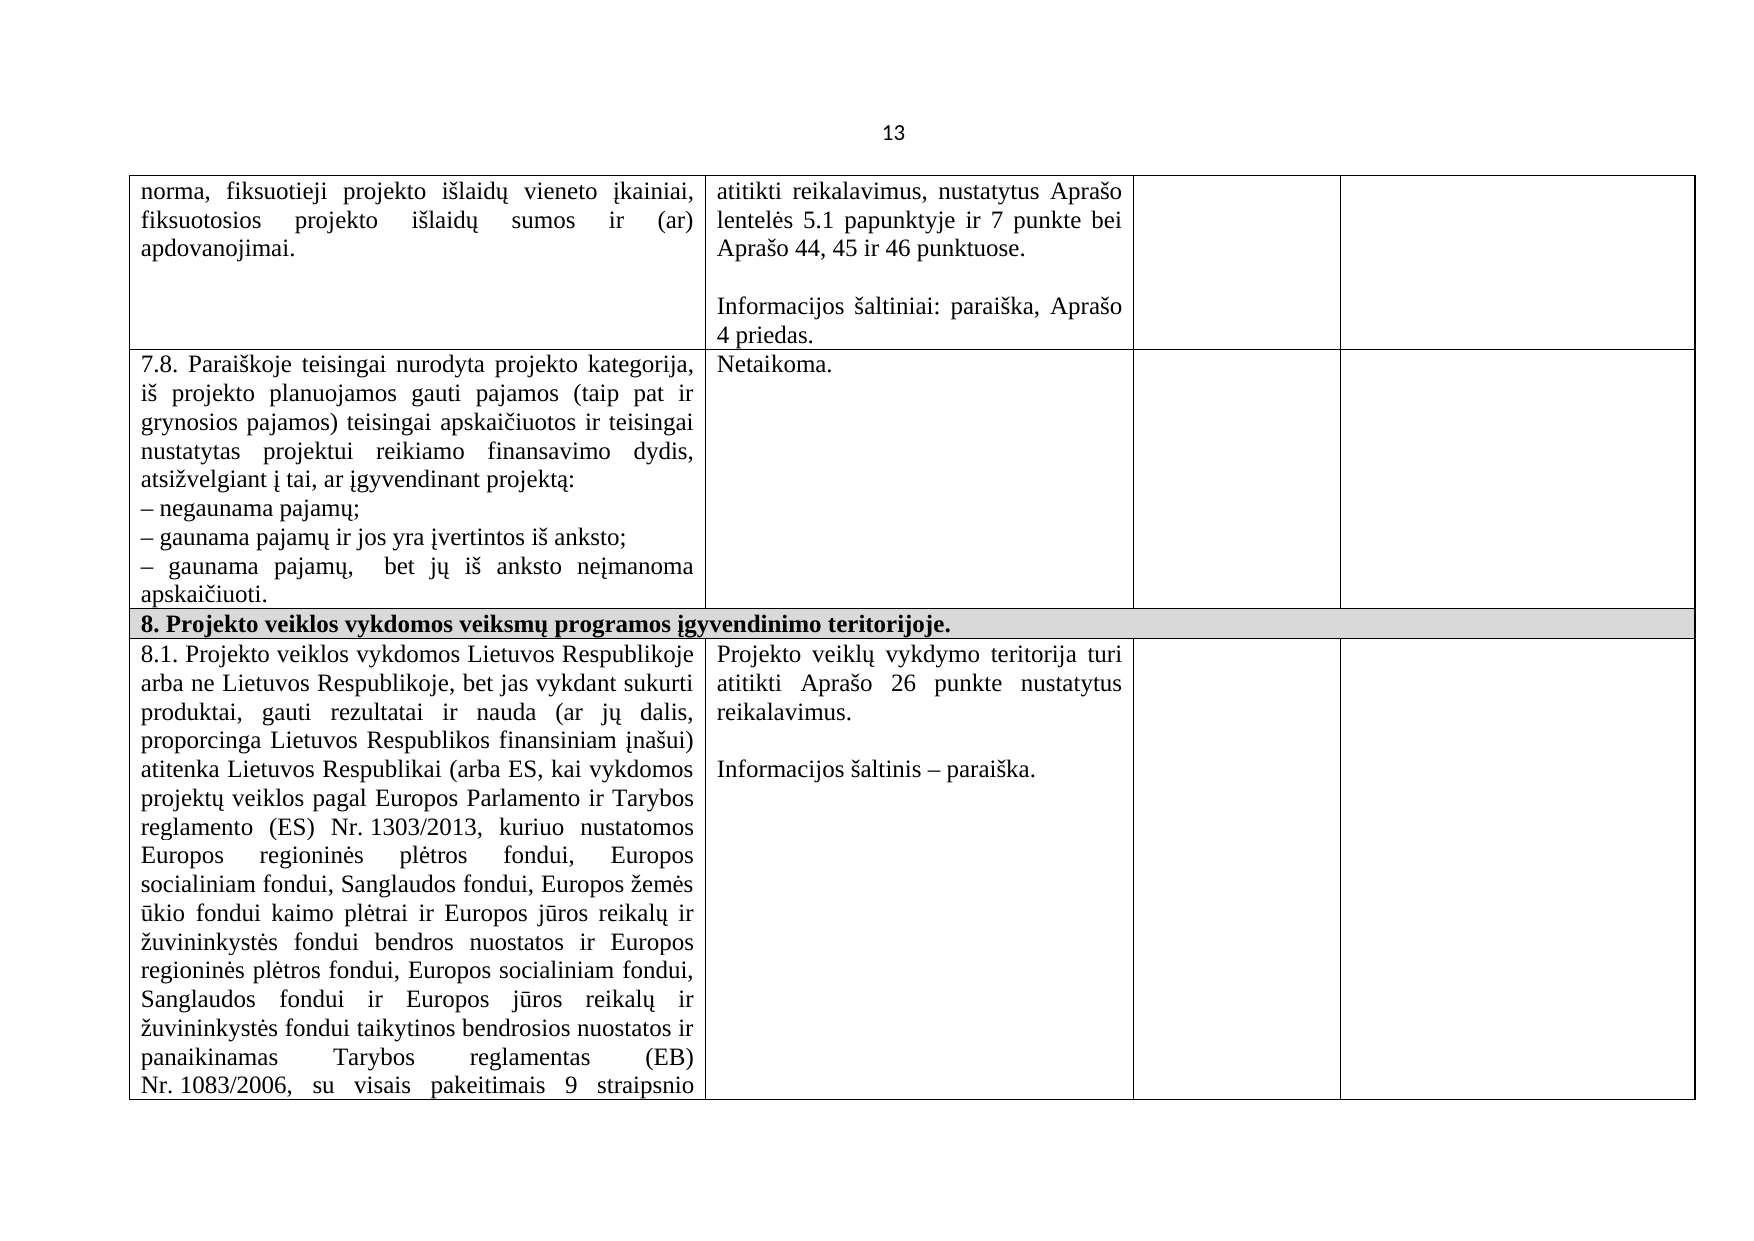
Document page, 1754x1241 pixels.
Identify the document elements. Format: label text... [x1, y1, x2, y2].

table_cell 7.8. Paraiškoje teisingai nurodyta projekto kategorija, iš projekto planuojamos gauti pajamos (taip pat ir grynosios pajamos) teisingai apskaičiuotos ir teisingai nustatytas projektui reikiamo finansavimo dydis, atsižvelgiant į tai, ar įgyvendinant projektą: – negaunama pajamų; – gaunama pajamų ir jos yra įvertintos iš anksto; – gaunama pajamų, bet jų iš anksto neįmanoma apskaičiuoti. [130, 350, 705, 608]
table_cell atitikti reikalavimus, nustatytus Aprašo lentelės 5.1 papunktyje ir 7 punkte bei Aprašo 44, 45 ir 46 punktuose. Informacijos šaltiniai: paraiška, Aprašo 4 priedas. [706, 176, 1133, 348]
table_cell 8. Projekto veiklos vykdomos veiksmų programos įgyvendinimo teritorijoje. [130, 609, 1694, 638]
table_cell [1134, 176, 1340, 348]
table_cell [1341, 639, 1694, 1099]
table_cell Projekto veiklų vykdymo teritorija turi atitikti Aprašo 26 punkte nustatytus reikalavimus. Informacijos šaltinis – paraiška. [706, 639, 1133, 1099]
table_cell 8.1. Projekto veiklos vykdomos Lietuvos Respublikoje arba ne Lietuvos Respublikoje, bet jas vykdant sukurti produktai, gauti rezultatai ir nauda (ar jų dalis, proporcinga Lietuvos Respublikos finansiniam įnašui) atitenka Lietuvos Respublikai (arba ES, kai vykdomos projektų veiklos pagal Europos Parlamento ir Tarybos reglamento (ES) Nr. 1303/2013, kuriuo nustatomos Europos regioninės plėtros fondui, Europos socialiniam fondui, Sanglaudos fondui, Europos žemės ūkio fondui kaimo plėtrai ir Europos jūros reikalų ir žuvininkystės fondui bendros nuostatos ir Europos regioninės plėtros fondui, Europos socialiniam fondui, Sanglaudos fondui ir Europos jūros reikalų ir žuvininkystės fondui taikytinos bendrosios nuostatos ir panaikinamas Tarybos reglamentas (EB) Nr. 1083/2006, su visais pakeitimais 9 straipsnio [130, 639, 705, 1099]
table_cell [1341, 350, 1694, 608]
table_cell [1341, 176, 1694, 348]
table_cell Netaikoma. [706, 350, 1133, 608]
table_cell [1134, 639, 1340, 1099]
table_cell [1134, 350, 1340, 608]
table_cell norma, fiksuotieji projekto išlaidų vieneto įkainiai, fiksuotosios projekto išlaidų sumos ir (ar) apdovanojimai. [130, 176, 705, 348]
